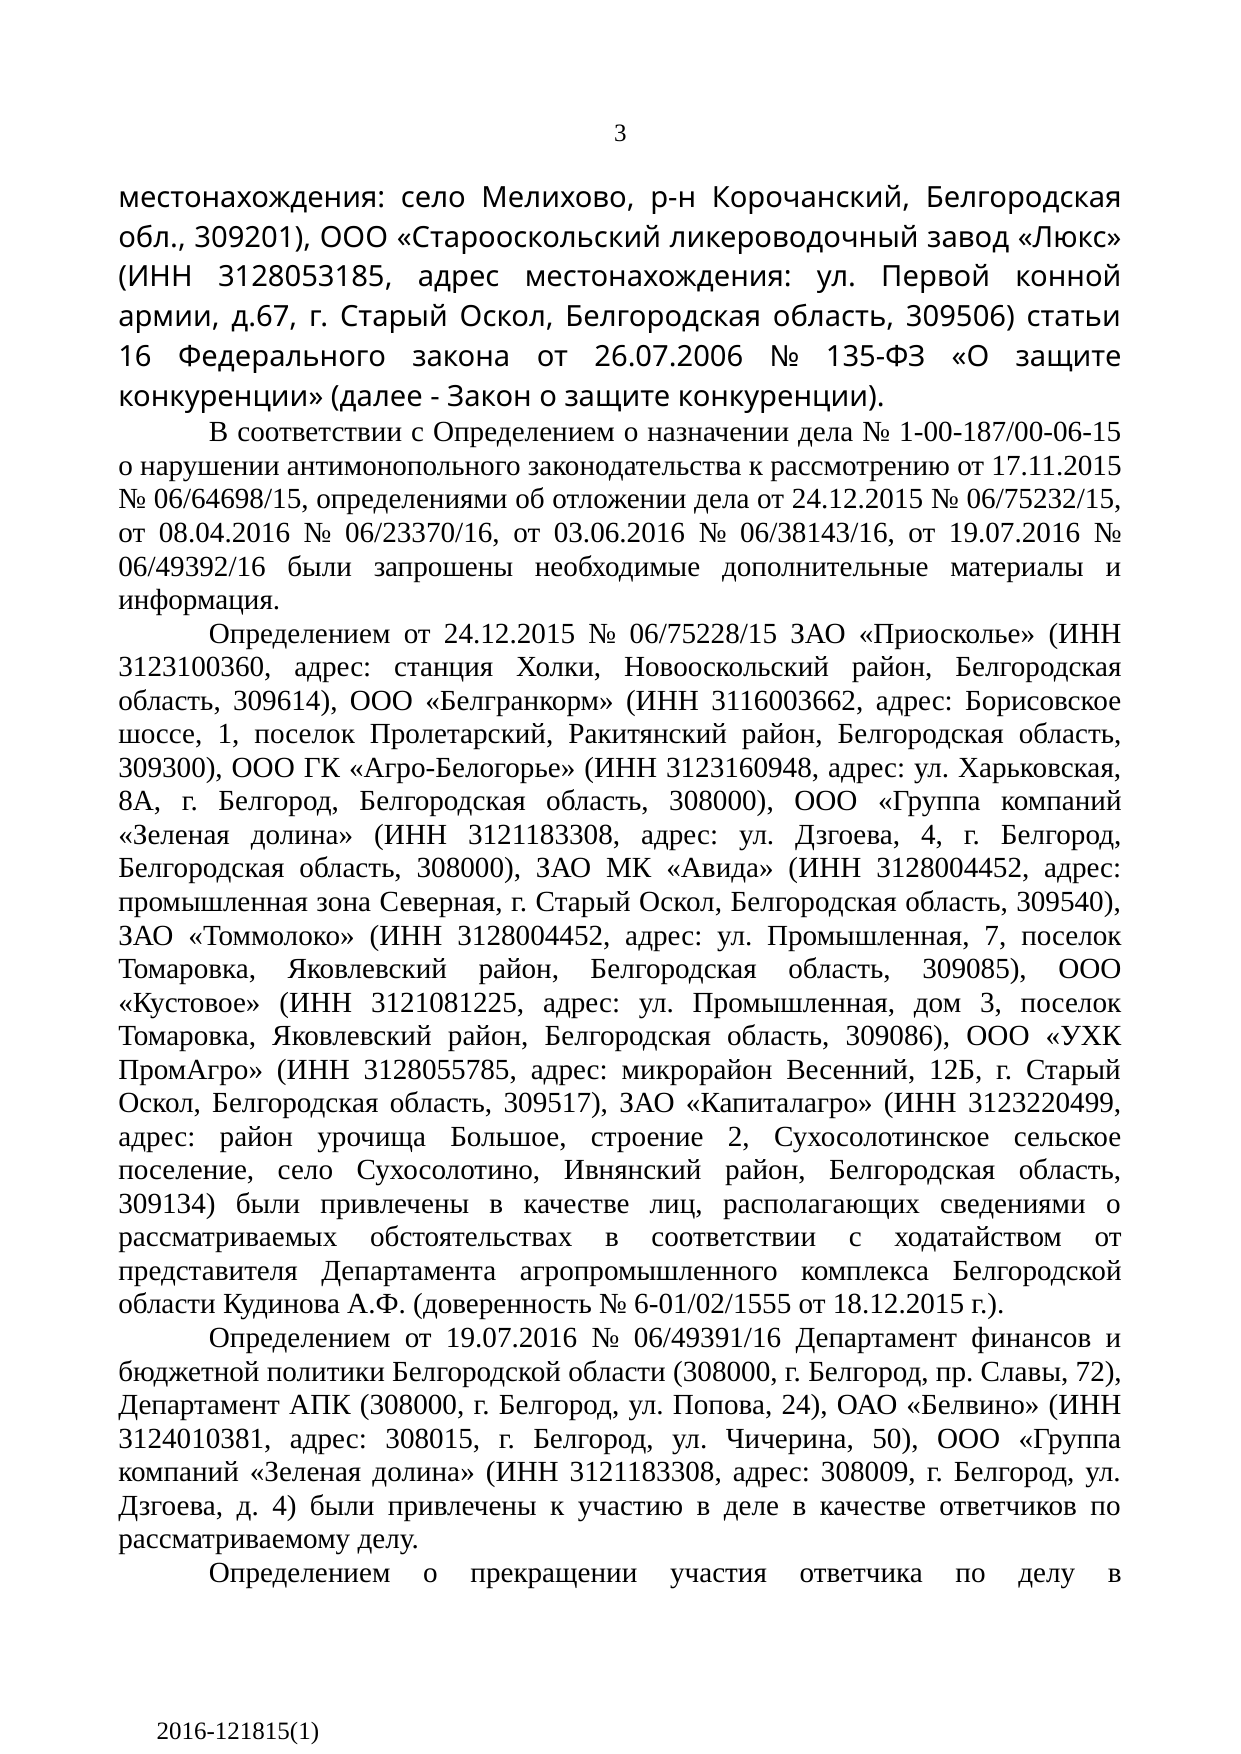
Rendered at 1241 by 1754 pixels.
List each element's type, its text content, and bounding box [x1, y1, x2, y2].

text Определением от 19.07.2016 № 06/49391/16 Департамент финансов и бюджетной политики Белгородской области (308000, г. Белгород, пр. Славы, 72), Департамент АПК (308000, г. Белгород, ул. Попова, 24), ОАО «Белвино» (ИНН 3124010381, адрес: 308015, г. Белгород, ул. Чичерина, 50), ООО «Группа компаний «Зеленая долина» (ИНН 3121183308, адрес: 308009, г. Белгород, ул. Дзгоева, д. 4) были привлечены к участию в деле в качестве ответчиков по рассматриваемому делу. [118, 1320, 1122, 1555]
text местонахождения: село Мелихово, р-н Корочанский, Белгородская обл., 309201), ООО «Старооскольский ликероводочный завод «Люкс» (ИНН 3128053185, адрес местонахождения: ул. Первой конной армии, д.67, г. Старый Оскол, Белгородская область, 309506) статьи 16 Федерального закона от 26.07.2006 № 135-ФЗ «О защите конкуренции» (далее - Закон о защите конкуренции). [118, 176, 1122, 414]
text В соответствии с Определением о назначении дела № 1-00-187/00-06-15 о нарушении антимонопольного законодательства к рассмотрению от 17.11.2015 № 06/64698/15, определениями об отложении дела от 24.12.2015 № 06/75232/15, от 08.04.2016 № 06/23370/16, от 03.06.2016 № 06/38143/16, от 19.07.2016 № 06/49392/16 были запрошены необходимые дополнительные материалы и информация. [118, 414, 1122, 616]
text Определением от 24.12.2015 № 06/75228/15 ЗАО «Приосколье» (ИНН 3123100360, адрес: станция Холки, Новооскольский район, Белгородская область, 309614), ООО «Белгранкорм» (ИНН 3116003662, адрес: Борисовское шоссе, 1, поселок Пролетарский, Ракитянский район, Белгородская область, 309300), ООО ГК «Агро-Белогорье» (ИНН 3123160948, адрес: ул. Харьковская, 8А, г. Белгород, Белгородская область, 308000), ООО «Группа компаний «Зеленая долина» (ИНН 3121183308, адрес: ул. Дзгоева, 4, г. Белгород, Белгородская область, 308000), ЗАО МК «Авида» (ИНН 3128004452, адрес: промышленная зона Северная, г. Старый Оскол, Белгородская область, 309540), ЗАО «Томмолоко» (ИНН 3128004452, адрес: ул. Промышленная, 7, поселок Томаровка, Яковлевский район, Белгородская область, 309085), ООО «Кустовое» (ИНН 3121081225, адрес: ул. Промышленная, дом 3, поселок Томаровка, Яковлевский район, Белгородская область, 309086), ООО «УХК ПромАгро» (ИНН 3128055785, адрес: микрорайон Весенний, 12Б, г. Старый Оскол, Белгородская область, 309517), ЗАО «Капиталагро» (ИНН 3123220499, адрес: район урочища Большое, строение 2, Сухосолотинское сельское поселение, село Сухосолотино, Ивнянский район, Белгородская область, 309134) были привлечены в качестве лиц, располагающих сведениями о рассматриваемых обстоятельствах в соответствии с ходатайством от представителя Департамента агропромышленного комплекса Белгородской области Кудинова А.Ф. (доверенность № 6-01/02/1555 от 18.12.2015 г.). [118, 616, 1122, 1320]
text Определением о прекращении участия ответчика по делу в [118, 1555, 1122, 1588]
